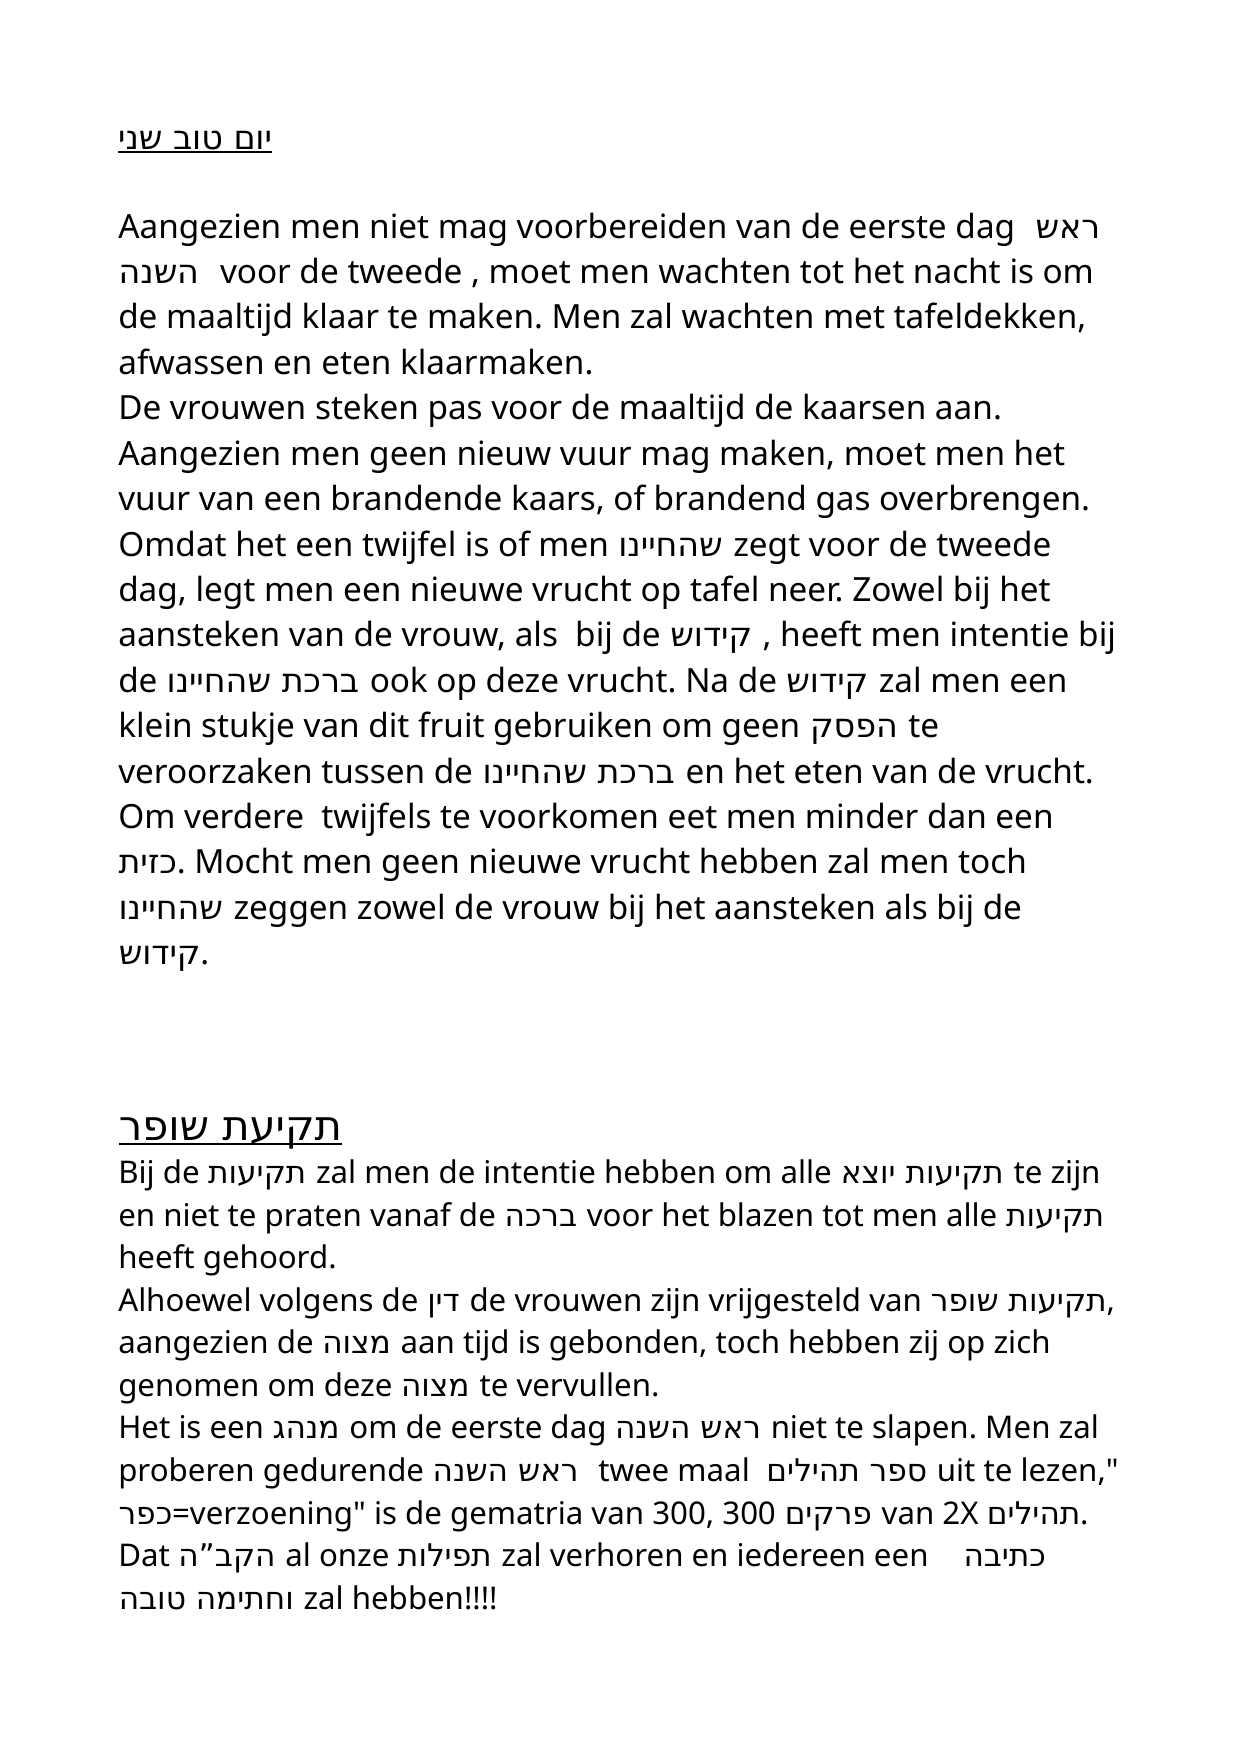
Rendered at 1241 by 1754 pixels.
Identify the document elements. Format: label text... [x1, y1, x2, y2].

text Alhoewel volgens de דין de vrouwen zijn vrijgesteld van תקיעות שופר, aangezien de מצוה aan tijd is gebonden, toch hebben zij op zich genomen om deze מצוה te vervullen. [118, 1278, 1122, 1406]
text יום טוב שני [118, 118, 1122, 157]
text Omdat het een twijfel is of men שהחיינו zegt voor de tweede dag, legt men een nieuwe vrucht op tafel neer. Zowel bij het aansteken van de vrouw, als bij de קידוש , heeft men intentie bij de ברכת שהחיינו ook op deze vrucht. Na de קידוש zal men een klein stukje van dit fruit gebruiken om geen הפסק te veroorzaken tussen de ברכת שהחיינו en het eten van de vrucht. Om verdere twijfels te voorkomen eet men minder dan een כזית. Mocht men geen nieuwe vrucht hebben zal men toch שהחיינו zeggen zowel de vrouw bij het aansteken als bij de קידוש. [118, 520, 1122, 974]
text De vrouwen steken pas voor de maaltijd de kaarsen aan. Aangezien men geen nieuw vuur mag maken, moet men het vuur van een brandende kaars, of brandend gas overbrengen. [118, 384, 1122, 520]
text Het is een מנהג om de eerste dag ראש השנה niet te slapen. Men zal proberen gedurende ראש השנה twee maal ספר תהילים uit te lezen," כפר=verzoening" is de gematria van 300, 300 פרקים van 2X תהילים. [118, 1406, 1122, 1533]
text Aangezien men niet mag voorbereiden van de eerste dag ראש השנה voor de tweede , moet men wachten tot het nacht is om de maaltijd klaar te maken. Men zal wachten met tafeldekken, afwassen en eten klaarmaken. [118, 202, 1122, 384]
text תקיעת שופר [118, 1101, 1122, 1150]
text Bij de תקיעות zal men de intentie hebben om alle תקיעות יוצא te zijn en niet te praten vanaf de ברכה voor het blazen tot men alle תקיעות heeft gehoord. [118, 1150, 1122, 1278]
text Dat הקב”ה al onze תפילות zal verhoren en iedereen een כתיבה וחתימה טובה zal hebben!!!! [118, 1533, 1122, 1618]
